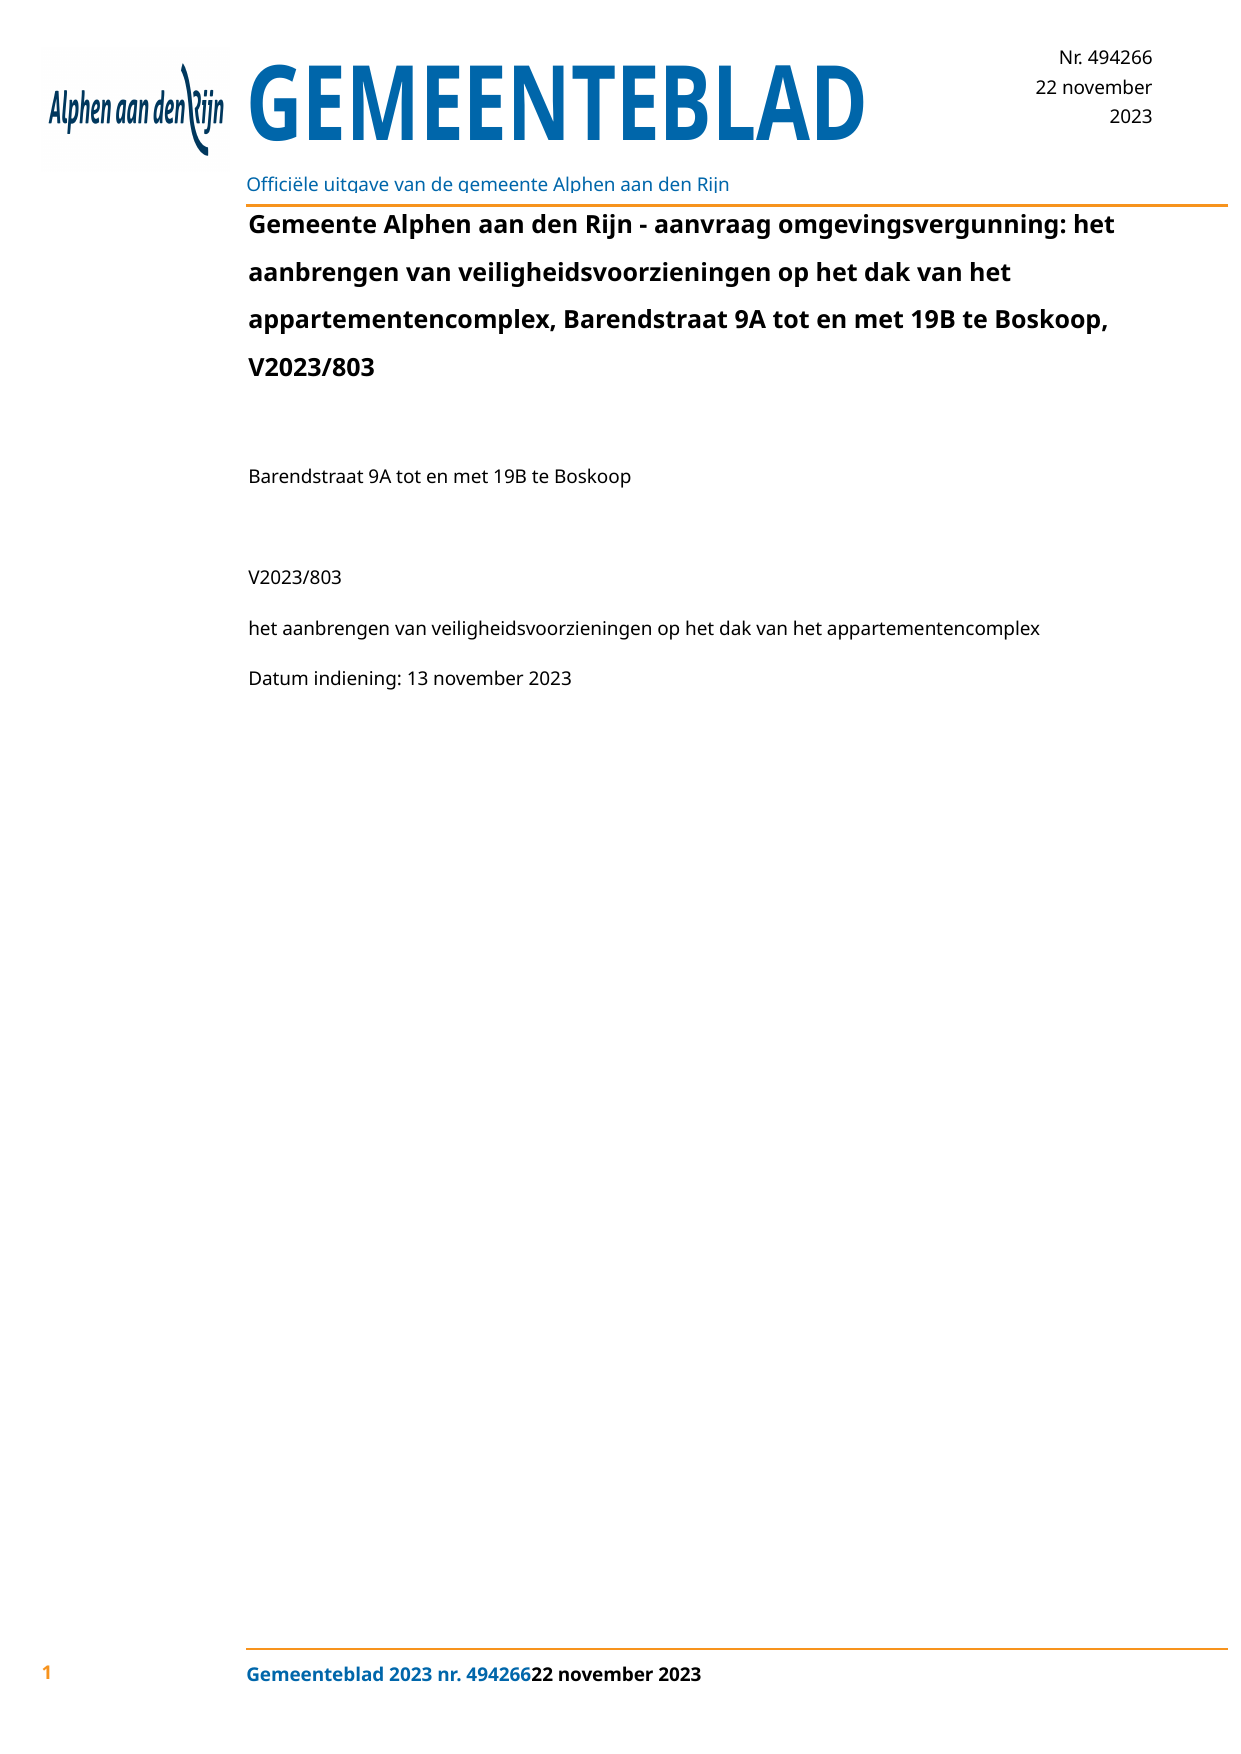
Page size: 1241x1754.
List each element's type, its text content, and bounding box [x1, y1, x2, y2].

text Gemeente Alphen aan den Rijn - aanvraag omgevingsvergunning: het aanbrengen van veiligheidsvoorzieningen op het dak van het appartementencomplex, Barendstraat 9A tot en met 19B te Boskoop, V2023/803 [248, 207, 1152, 384]
picture [41, 47, 231, 172]
text Barendstraat 9A tot en met 19B te Boskoop [248, 463, 1152, 489]
text Datum indiening: 13 november 2023 [248, 665, 1152, 691]
text het aanbrengen van veiligheidsvoorzieningen op het dak van het appartementencomplex [248, 615, 1152, 641]
text V2023/803 [248, 564, 1152, 590]
